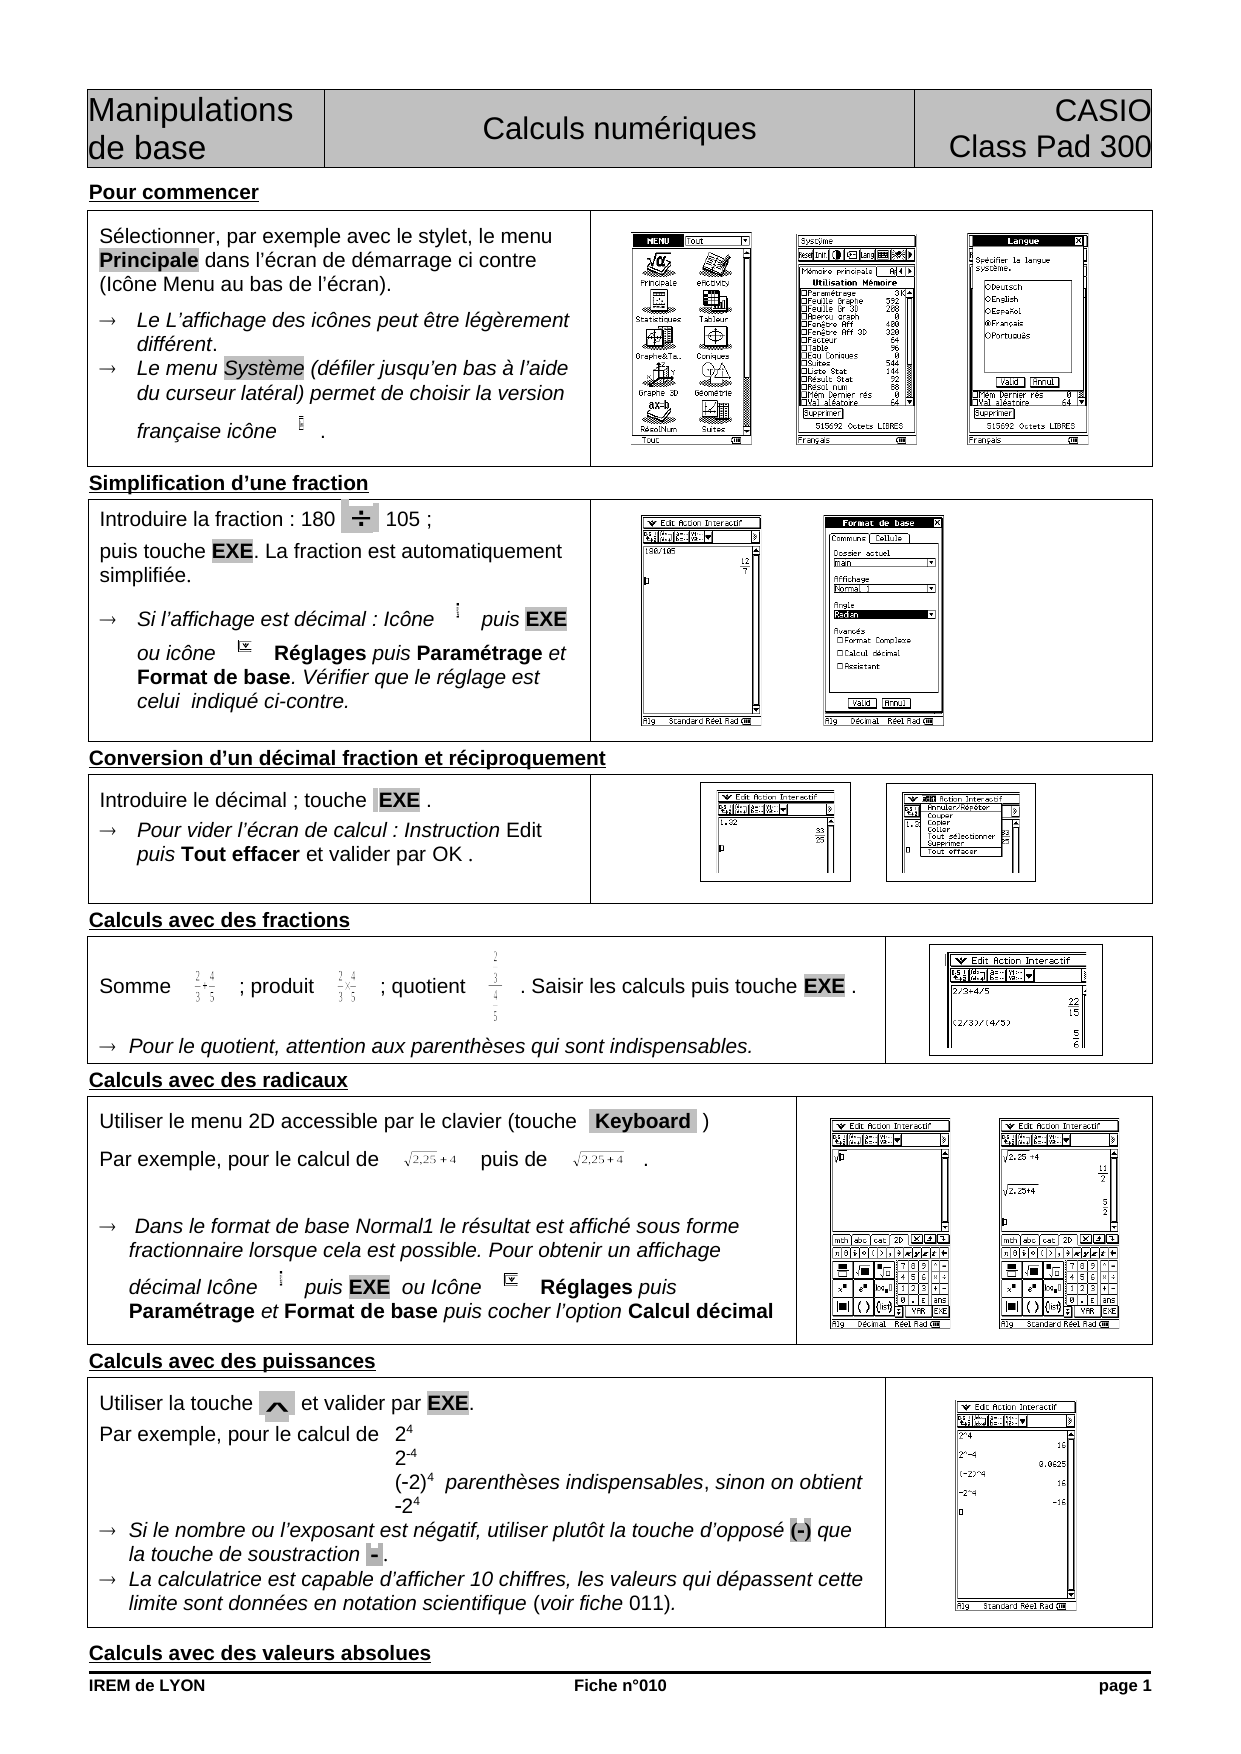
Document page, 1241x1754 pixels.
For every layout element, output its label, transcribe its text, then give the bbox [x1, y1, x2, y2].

picture [631, 232, 752, 445]
picture [955, 1400, 1077, 1611]
table_header Somme ; produit ; quotient . Saisir les calculs puis touche EXE .  Pour le quotient, attention aux parenthèses qui sont indispensables. [88, 937, 885, 1062]
table_header Manipulations de base [88, 90, 324, 167]
text Calculs avec des radicaux [89, 1068, 1151, 1092]
text Calculs avec des valeurs absolues [89, 1641, 1151, 1664]
table_header [886, 937, 1152, 1062]
table_header Utiliser le menu 2D accessible par le clavier (touche Keyboard ) Par exemple, pour le calcul de puis de .  Dans le format de base Normal1 le résultat est affiché sous forme fractionnaire lorsque cela est possible. Pour obtenir un affichage décimal Icône puis EXE ou Icône Réglages puis Paramétrage et Format de base puis cocher l’option Calcul décimal [88, 1097, 796, 1344]
picture [299, 413, 304, 430]
picture [279, 1270, 283, 1286]
picture [823, 515, 944, 726]
picture [902, 792, 1020, 873]
text Simplification d’une fraction [89, 471, 1151, 495]
table_header [591, 775, 1152, 903]
table_header Utiliser la touche ^ et valider par EXE. Par exemple, pour le calcul de 24 24 (2)4 parenthèses indispensables, sinon on obtient 24  Si le nombre ou l’exposant est négatif, utiliser plutôt la touche d’opposé () que la touche de soustraction  .  La calculatrice est capable d’afficher 10 chiffres, les valeurs qui dépassent cette limite sont données en notation scientifique (voir fiche 011). [88, 1378, 885, 1627]
picture [999, 1118, 1120, 1329]
text Calculs avec des fractions [89, 908, 1151, 932]
picture [796, 234, 917, 445]
picture [716, 790, 835, 873]
picture [237, 640, 252, 652]
table_header [886, 1378, 1152, 1627]
table_header [591, 500, 1152, 741]
table_header Introduire le décimal ; touche EXE . Pour vider l’écran de calcul : Instruction Edit puis Tout effacer et valider par OK . [89, 775, 590, 903]
picture [945, 952, 1087, 1048]
table_header [591, 211, 1152, 466]
text Conversion d’un décimal fraction et réciproquement [89, 746, 1151, 770]
picture [830, 1118, 951, 1329]
text Calculs avec des puissances [89, 1349, 1151, 1373]
picture [967, 233, 1089, 445]
subtitle Pour commencer [89, 180, 1151, 204]
table_header CASIO Class Pad 300 [915, 90, 1151, 167]
picture [503, 1273, 518, 1286]
table_header [797, 1097, 1152, 1344]
table_header Introduire la fraction : 180  105 ; puis touche EXE. La fraction est automatiquement simplifiée. Si l’affichage est décimal : Icône puis EXE ou icône Réglages puis Paramétrage et Format de base. Vérifier que le réglage est celui indiqué ci-contre. [89, 500, 590, 741]
table_header Calculs numériques [325, 90, 914, 167]
picture [641, 515, 762, 726]
table_header Sélectionner, par exemple avec le stylet, le menu Principale dans l’écran de démarrage ci contre (Icône Menu au bas de l’écran). Le L’affichage des icônes peut être légèrement différent. Le menu Système (défiler jusqu’en bas à l’aide du curseur latéral) permet de choisir la version française icône . [88, 211, 590, 466]
